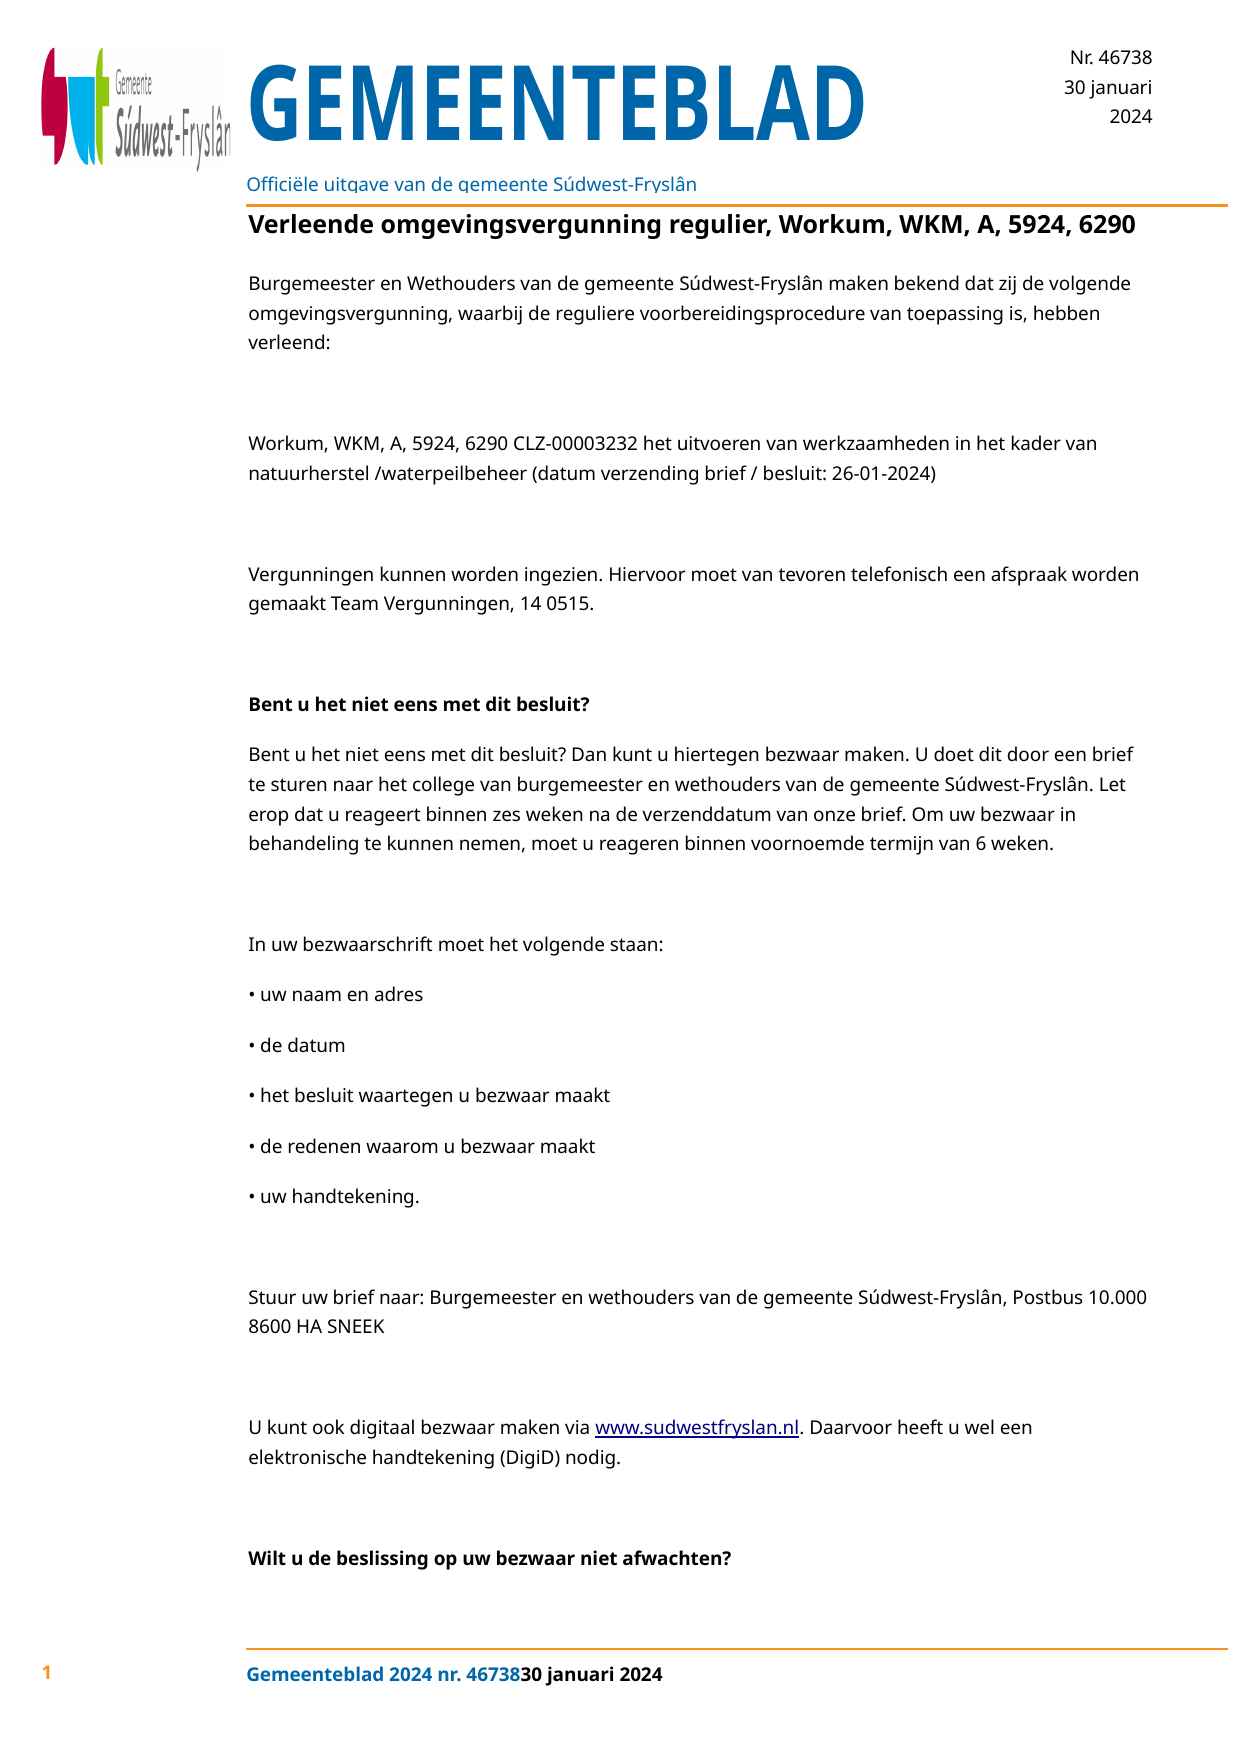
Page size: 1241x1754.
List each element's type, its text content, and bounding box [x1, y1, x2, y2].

text Vergunningen kunnen worden ingezien. Hiervoor moet van tevoren telefonisch een afspraak worden gemaakt Team Vergunningen, 14 0515. [248, 561, 1152, 616]
text Bent u het niet eens met dit besluit? Dan kunt u hiertegen bezwaar maken. U doet dit door een brief te sturen naar het college van burgemeester en wethouders van de gemeente Súdwest-Fryslân. Let erop dat u reageert binnen zes weken na de verzenddatum van onze brief. Om uw bezwaar in behandeling te kunnen nemen, moet u reageren binnen voornoemde termijn van 6 weken. [248, 742, 1152, 856]
text • uw handtekening. [248, 1183, 1152, 1209]
text U kunt ook digitaal bezwaar maken via www.sudwestfryslan.nl. Daarvoor heeft u wel een elektronische handtekening (DigiD) nodig. [248, 1414, 1152, 1470]
text Verleende omgevingsvergunning regulier, Workum, WKM, A, 5924, 6290 [248, 207, 1152, 241]
picture [41, 47, 231, 172]
text Wilt u de beslissing op uw bezwaar niet afwachten? [248, 1545, 1152, 1571]
text In uw bezwaarschrift moet het volgende staan: [248, 931, 1152, 957]
text Bent u het niet eens met dit besluit? [248, 691, 1152, 717]
text • het besluit waartegen u bezwaar maakt [248, 1082, 1152, 1108]
text Workum, WKM, A, 5924, 6290 CLZ-00003232 het uitvoeren van werkzaamheden in het kader van natuurherstel /waterpeilbeheer (datum verzending brief / besluit: 26-01-2024) [248, 430, 1152, 486]
text • de redenen waarom u bezwaar maakt [248, 1133, 1152, 1158]
text Burgemeester en Wethouders van de gemeente Súdwest-Fryslân maken bekend dat zij de volgende omgevingsvergunning, waarbij de reguliere voorbereidingsprocedure van toepassing is, hebben verleend: [248, 270, 1152, 355]
text • uw naam en adres [248, 982, 1152, 1007]
text Stuur uw brief naar: Burgemeester en wethouders van de gemeente Súdwest-Fryslân, Postbus 10.000 8600 HA SNEEK [248, 1284, 1152, 1339]
text • de datum [248, 1032, 1152, 1058]
